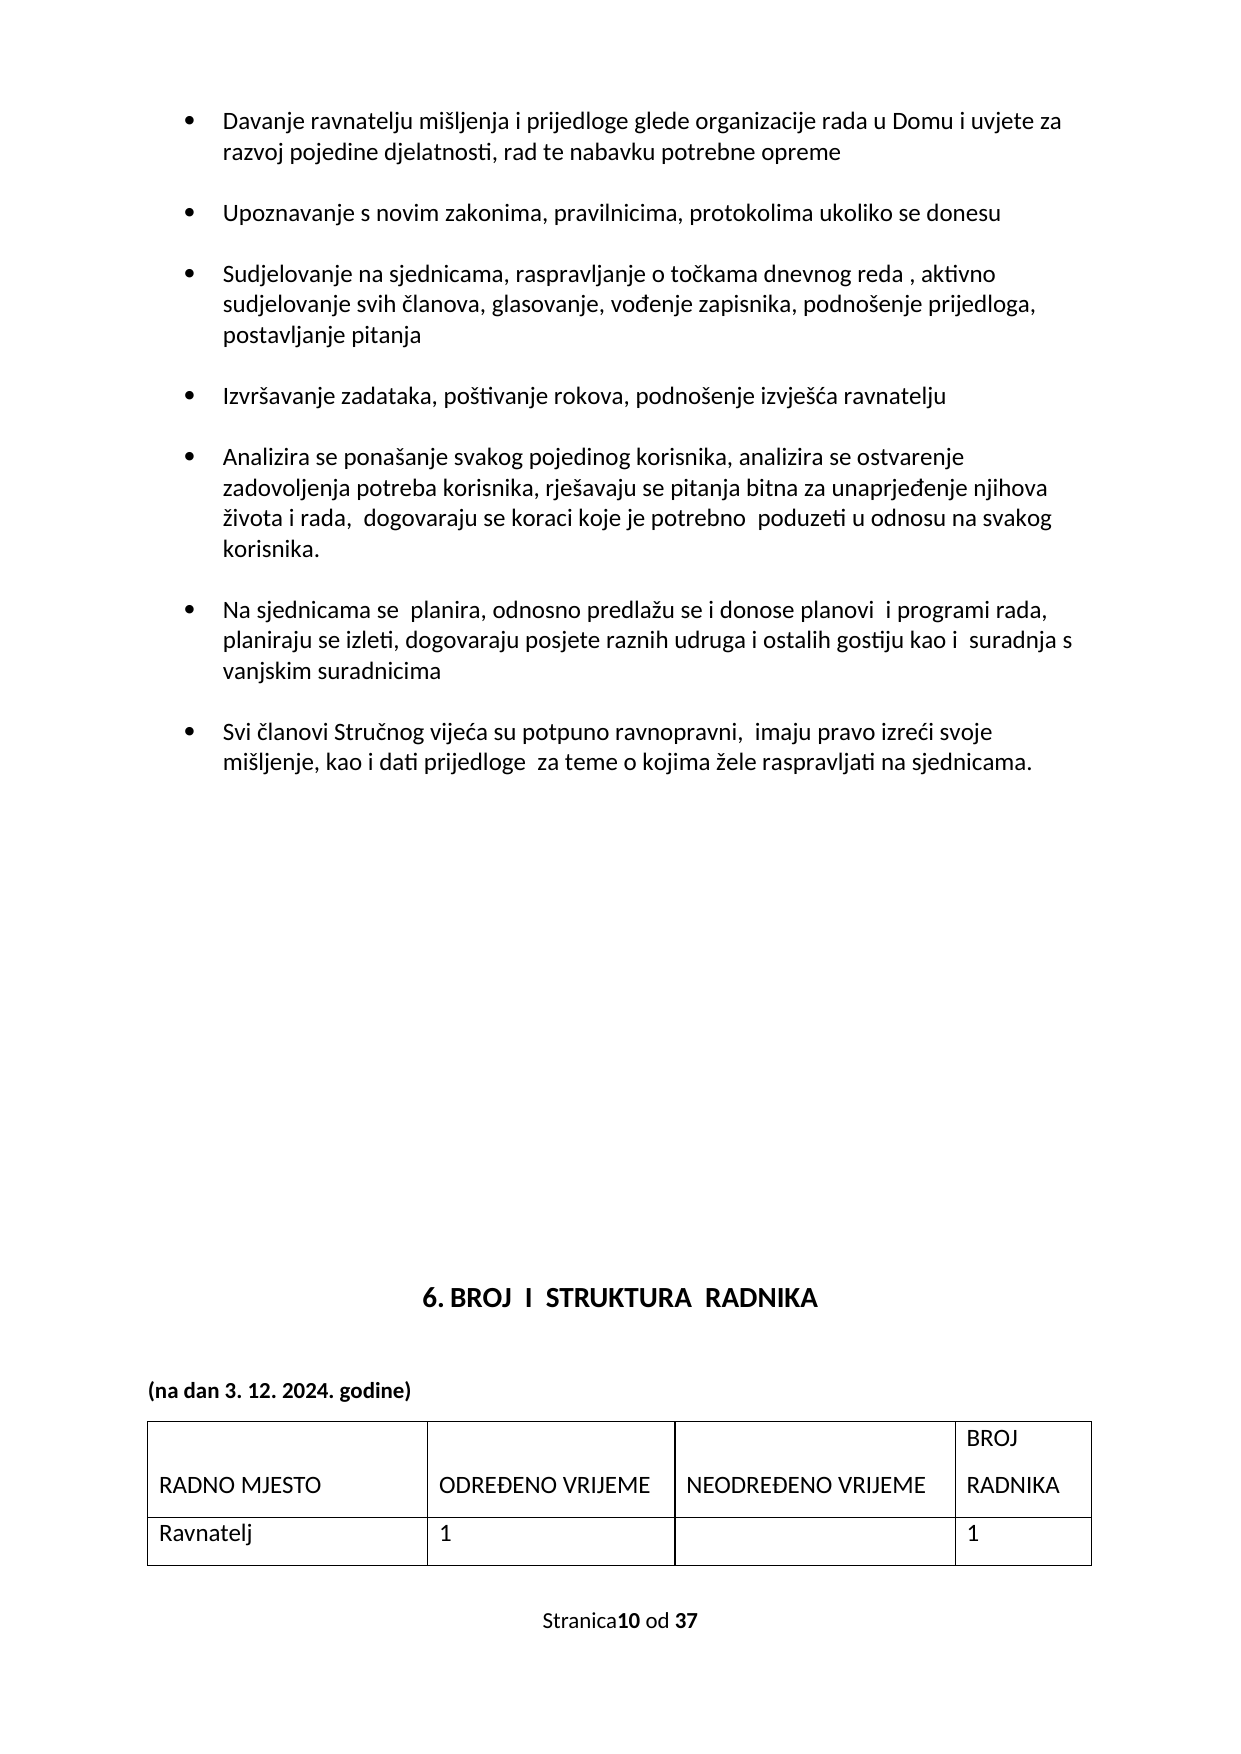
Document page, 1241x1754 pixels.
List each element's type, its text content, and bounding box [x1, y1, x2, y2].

table_header ODREĐENO VRIJEME [428, 1422, 674, 1517]
table_cell [676, 1518, 955, 1565]
text (na dan 3. 12. 2024. godine) [148, 1376, 1093, 1404]
list Na sjednicama se planira, odnosno predlažu se i donose planovi i programi rada, planiraju se izleti, dogovaraju posjete raznih udruga i ostalih gostiju kao i suradnja s vanjskim suradnicima [185, 594, 1093, 685]
list Upoznavanje s novim zakonima, pravilnicima, protokolima ukoliko se donesu [185, 197, 1093, 228]
table_header RADNO MJESTO [148, 1422, 427, 1517]
list Davanje ravnatelju mišljenja i prijedloge glede organizacije rada u Domu i uvjete za razvoj pojedine djelatnosti, rad te nabavku potrebne opreme [185, 106, 1093, 167]
list Izvršavanje zadataka, poštivanje rokova, podnošenje izvješća ravnatelju [185, 380, 1093, 411]
text 6. BROJ I STRUKTURA RADNIKA [148, 1279, 1093, 1315]
table_cell 1 [428, 1518, 674, 1565]
list Sudjelovanje na sjednicama, raspravljanje o točkama dnevnog reda , aktivno sudjelovanje svih članova, glasovanje, vođenje zapisnika, podnošenje prijedloga, postavljanje pitanja [185, 258, 1093, 350]
table_cell Ravnatelj [148, 1518, 427, 1565]
table_header BROJ RADNIKA [956, 1422, 1091, 1517]
table_cell 1 [956, 1518, 1091, 1565]
list Svi članovi Stručnog vijeća su potpuno ravnopravni, imaju pravo izreći svoje mišljenje, kao i dati prijedloge za teme o kojima žele raspravljati na sjednicama. [185, 716, 1093, 777]
table_header NEODREĐENO VRIJEME [676, 1422, 955, 1517]
list Analizira se ponašanje svakog pojedinog korisnika, analizira se ostvarenje zadovoljenja potreba korisnika, rješavaju se pitanja bitna za unaprjeđenje njihova života i rada, dogovaraju se koraci koje je potrebno poduzeti u odnosu na svakog korisnika. [185, 441, 1093, 563]
